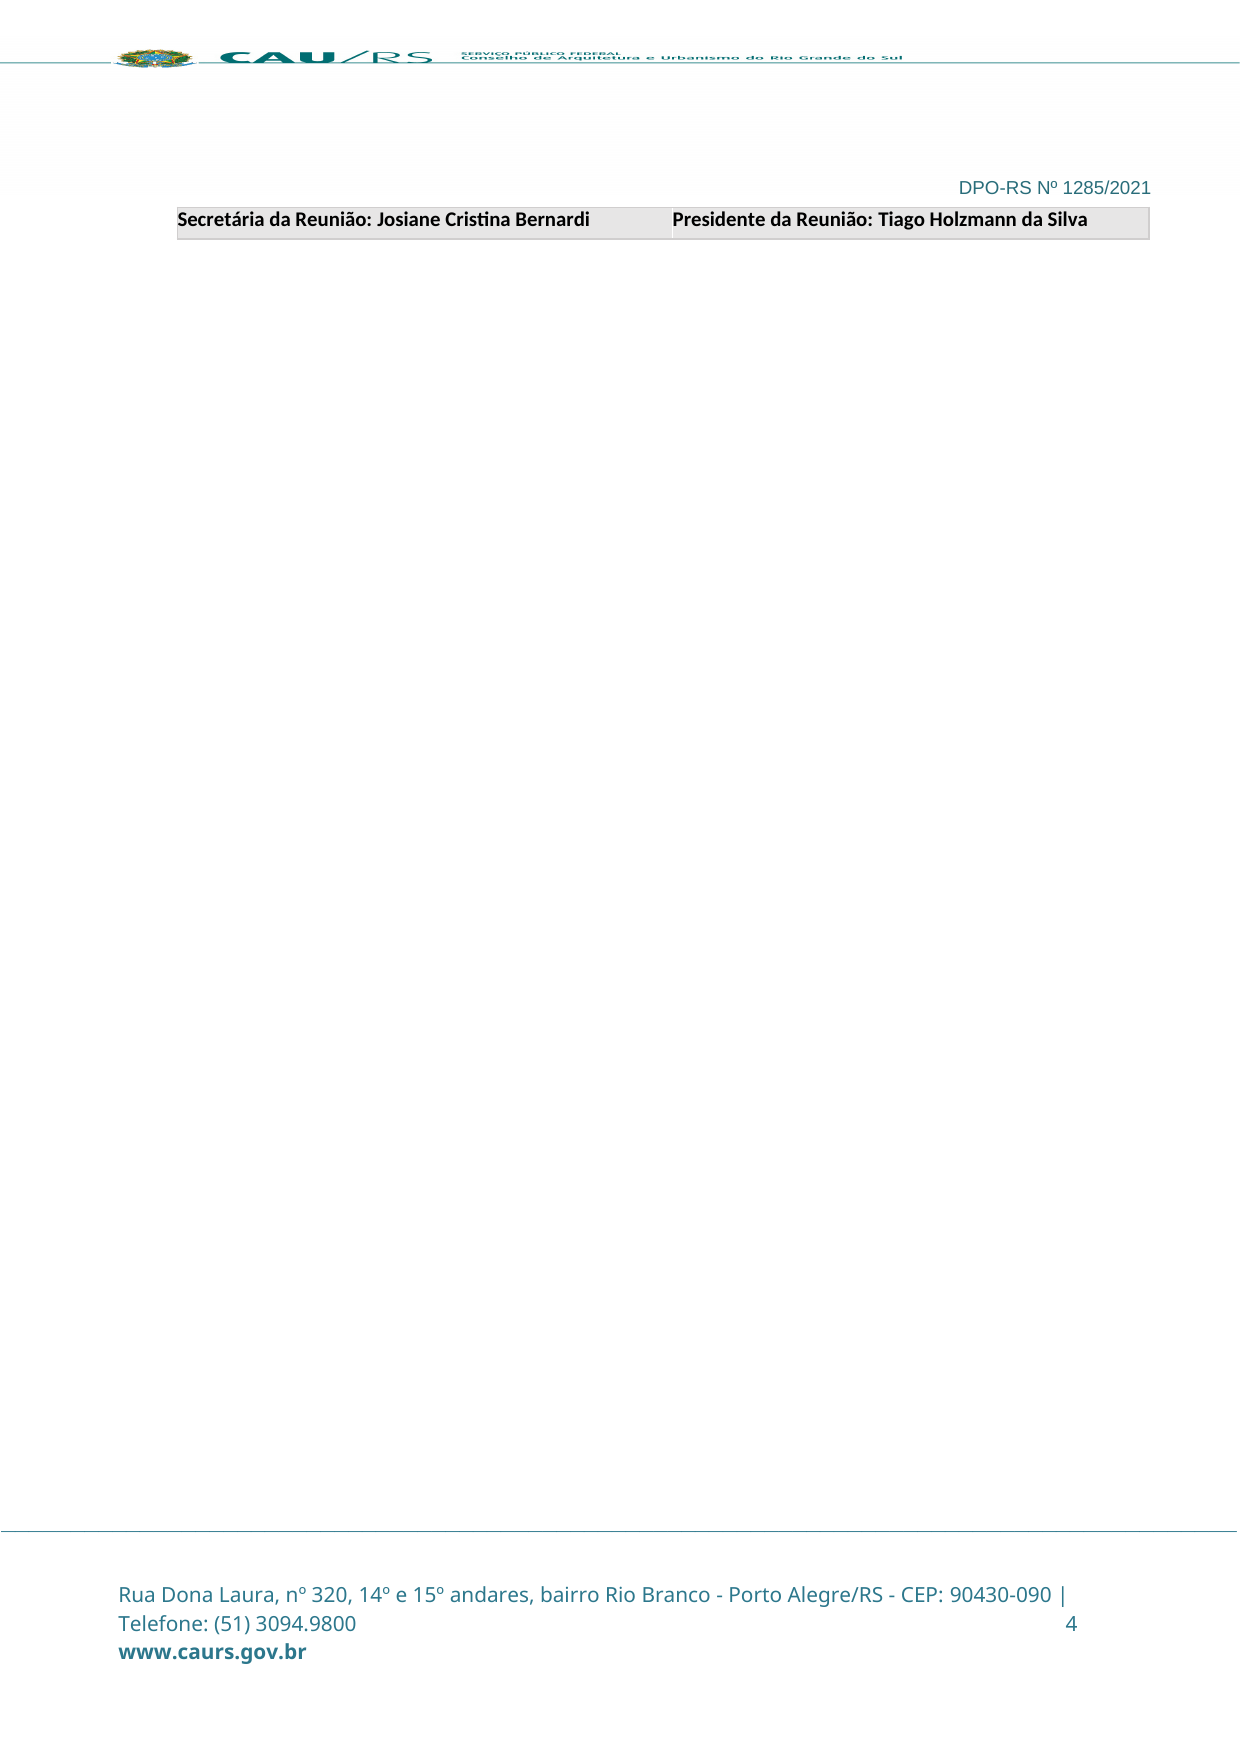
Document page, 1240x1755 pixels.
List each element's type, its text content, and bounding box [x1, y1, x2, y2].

table_cell Secretária da Reunião: Josiane Cristina Bernardi [178, 208, 672, 238]
table_cell Presidente da Reunião: Tiago Holzmann da Silva [673, 208, 1148, 238]
